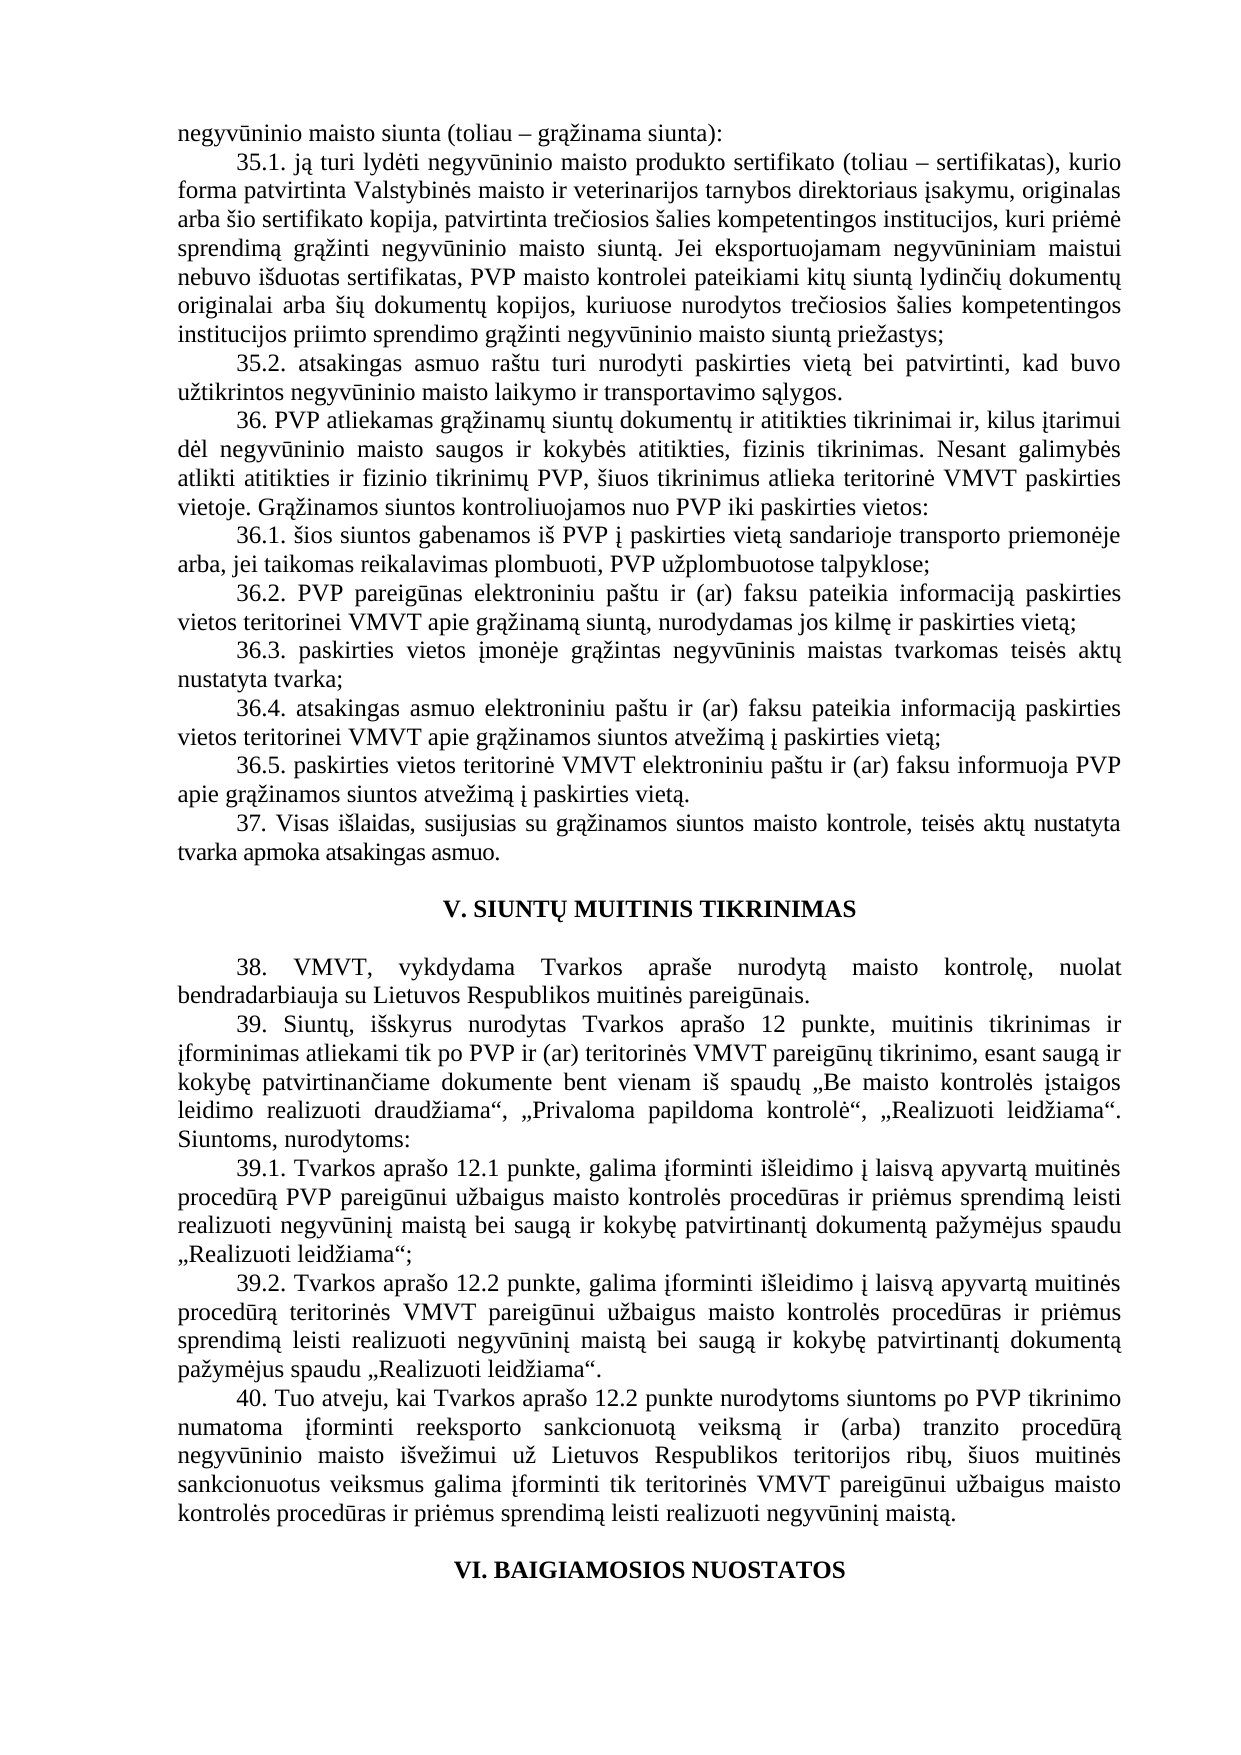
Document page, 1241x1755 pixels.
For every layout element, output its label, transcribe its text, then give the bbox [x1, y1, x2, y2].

text 36.1. šios siuntos gabenamos iš PVP į paskirties vietą sandarioje transporto priemonėje arba, jei taikomas reikalavimas plombuoti, PVP užplombuotose talpyklose; [177, 521, 1122, 578]
text 40. Tuo atveju, kai Tvarkos aprašo 12.2 punkte nurodytoms siuntoms po PVP tikrinimo numatoma įforminti reeksporto sankcionuotą veiksmą ir (arba) tranzito procedūrą negyvūninio maisto išvežimui už Lietuvos Respublikos teritorijos ribų, šiuos muitinės sankcionuotus veiksmus galima įforminti tik teritorinės VMVT pareigūnui užbaigus maisto kontrolės procedūras ir priėmus sprendimą leisti realizuoti negyvūninį maistą. [177, 1383, 1122, 1527]
text 36.4. atsakingas asmuo elektroniniu paštu ir (ar) faksu pateikia informaciją paskirties vietos teritorinei VMVT apie grąžinamos siuntos atvežimą į paskirties vietą; [177, 693, 1122, 751]
text VI. BAIGIAMOSIOS NUOSTATOS [177, 1556, 1122, 1584]
text V. SIUNTŲ MUITINIS TIKRINIMAS [177, 894, 1122, 923]
text 37. Visas išlaidas, susijusias su grąžinamos siuntos maisto kontrole, teisės aktų nustatyta tvarka apmoka atsakingas asmuo. [177, 808, 1122, 866]
text 39.2. Tvarkos aprašo 12.2 punkte, galima įforminti išleidimo į laisvą apyvartą muitinės procedūrą teritorinės VMVT pareigūnui užbaigus maisto kontrolės procedūras ir priėmus sprendimą leisti realizuoti negyvūninį maistą bei saugą ir kokybę patvirtinantį dokumentą pažymėjus spaudu „Realizuoti leidžiama“. [177, 1268, 1122, 1383]
text 35.1. ją turi lydėti negyvūninio maisto produkto sertifikato (toliau – sertifikatas), kurio forma patvirtinta Valstybinės maisto ir veterinarijos tarnybos direktoriaus įsakymu, originalas arba šio sertifikato kopija, patvirtinta trečiosios šalies kompetentingos institucijos, kuri priėmė sprendimą grąžinti negyvūninio maisto siuntą. Jei eksportuojamam negyvūniniam maistui nebuvo išduotas sertifikatas, PVP maisto kontrolei pateikiami kitų siuntą lydinčių dokumentų originalai arba šių dokumentų kopijos, kuriuose nurodytos trečiosios šalies kompetentingos institucijos priimto sprendimo grąžinti negyvūninio maisto siuntą priežastys; [177, 147, 1122, 348]
text 36.2. PVP pareigūnas elektroniniu paštu ir (ar) faksu pateikia informaciją paskirties vietos teritorinei VMVT apie grąžinamą siuntą, nurodydamas jos kilmę ir paskirties vietą; [177, 578, 1122, 636]
text 36.3. paskirties vietos įmonėje grąžintas negyvūninis maistas tvarkomas teisės aktų nustatyta tvarka; [177, 636, 1122, 693]
text 38. VMVT, vykdydama Tvarkos apraše nurodytą maisto kontrolę, nuolat bendradarbiauja su Lietuvos Respublikos muitinės pareigūnais. [177, 952, 1122, 1009]
text 36. PVP atliekamas grąžinamų siuntų dokumentų ir atitikties tikrinimai ir, kilus įtarimui dėl negyvūninio maisto saugos ir kokybės atitikties, fizinis tikrinimas. Nesant galimybės atlikti atitikties ir fizinio tikrinimų PVP, šiuos tikrinimus atlieka teritorinė VMVT paskirties vietoje. Grąžinamos siuntos kontroliuojamos nuo PVP iki paskirties vietos: [177, 406, 1122, 521]
text 39.1. Tvarkos aprašo 12.1 punkte, galima įforminti išleidimo į laisvą apyvartą muitinės procedūrą PVP pareigūnui užbaigus maisto kontrolės procedūras ir priėmus sprendimą leisti realizuoti negyvūninį maistą bei saugą ir kokybę patvirtinantį dokumentą pažymėjus spaudu „Realizuoti leidžiama“; [177, 1153, 1122, 1268]
text negyvūninio maisto siunta (toliau – grąžinama siunta): [177, 118, 1122, 147]
text 36.5. paskirties vietos teritorinė VMVT elektroniniu paštu ir (ar) faksu informuoja PVP apie grąžinamos siuntos atvežimą į paskirties vietą. [177, 751, 1122, 808]
text 35.2. atsakingas asmuo raštu turi nurodyti paskirties vietą bei patvirtinti, kad buvo užtikrintos negyvūninio maisto laikymo ir transportavimo sąlygos. [177, 348, 1122, 406]
text 39. Siuntų, išskyrus nurodytas Tvarkos aprašo 12 punkte, muitinis tikrinimas ir įforminimas atliekami tik po PVP ir (ar) teritorinės VMVT pareigūnų tikrinimo, esant saugą ir kokybę patvirtinančiame dokumente bent vienam iš spaudų „Be maisto kontrolės įstaigos leidimo realizuoti draudžiama“, „Privaloma papildoma kontrolė“, „Realizuoti leidžiama“. Siuntoms, nurodytoms: [177, 1009, 1122, 1153]
